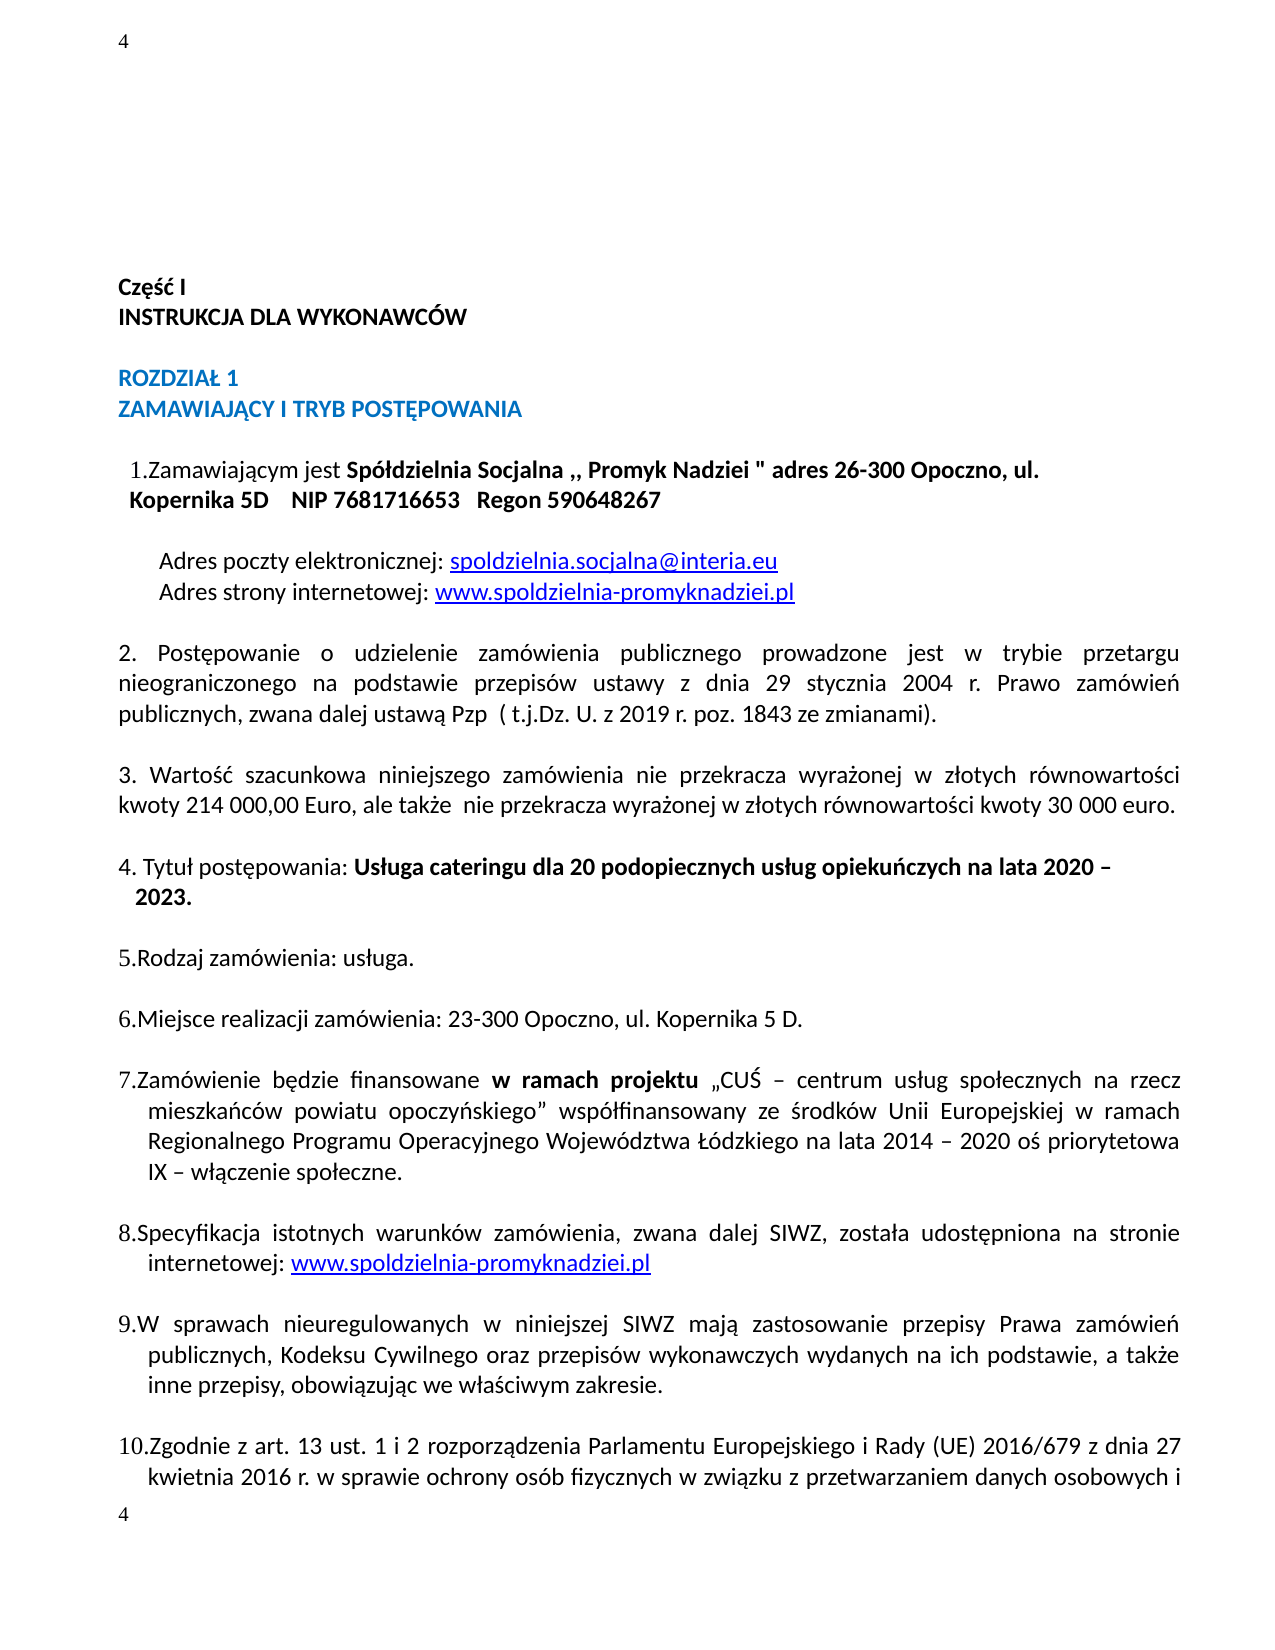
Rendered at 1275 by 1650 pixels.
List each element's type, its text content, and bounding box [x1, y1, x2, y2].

list Specyfikacja istotnych warunków zamówienia, zwana dalej SIWZ, została udostępniona na stronie internetowej: www.spoldzielnia-promyknadziei.pl [118, 1217, 1181, 1278]
list Rodzaj zamówienia: usługa. [118, 942, 1181, 973]
table_cell [107, 606, 1202, 637]
text Część I [118, 271, 1181, 301]
text 2023. [118, 881, 1196, 912]
list Zgodnie z art. 13 ust. 1 i 2 rozporządzenia Parlamentu Europejskiego i Rady (UE) 2016/679 z dnia 27 kwietnia 2016 r. w sprawie ochrony osób fizycznych w związku z przetwarzaniem danych osobowych i [118, 1431, 1181, 1492]
list Zamówienie będzie finansowane w ramach projektu „CUŚ – centrum usług społecznych na rzecz mieszkańców powiatu opoczyńskiego” współfinansowany ze środków Unii Europejskiej w ramach Regionalnego Programu Operacyjnego Województwa Łódzkiego na lata 2014 – 2020 oś priorytetowa IX – włączenie społeczne. [118, 1064, 1181, 1186]
text INSTRUKCJA DLA WYKONAWCÓW [118, 301, 1181, 332]
text 3. Wartość szacunkowa niniejszego zamówienia nie przekracza wyrażonej w złotych równowartości kwoty 214 000,00 Euro, ale także nie przekracza wyrażonej w złotych równowartości kwoty 30 000 euro. [118, 759, 1181, 820]
list W sprawach nieuregulowanych w niniejszej SIWZ mają zastosowanie przepisy Prawa zamówień publicznych, Kodeksu Cywilnego oraz przepisów wykonawczych wydanych na ich podstawie, a także inne przepisy, obowiązując we właściwym zakresie. [118, 1308, 1181, 1400]
list Miejsce realizacji zamówienia: 23-300 Opoczno, ul. Kopernika 5 D. [118, 1003, 1181, 1034]
text ZAMAWIAJĄCY I TRYB POSTĘPOWANIA [118, 393, 1181, 423]
text 4. Tytuł postępowania: Usługa cateringu dla 20 podopiecznych usług opiekuńczych na lata 2020 – [118, 851, 1181, 881]
table_header Zamawiającym jest Spółdzielnia Socjalna ,, Promyk Nadziei " adres 26-300 Opoczno, ul. Kopernika 5D NIP 7681716653 Regon 590648267 Adres poczty elektronicznej: spoldzielnia.socjalna@interia.eu Adres strony internetowej: www.spoldzielnia-promyknadziei.pl [107, 454, 1202, 606]
text 2. Postępowanie o udzielenie zamówienia publicznego prowadzone jest w trybie przetargu nieograniczonego na podstawie przepisów ustawy z dnia 29 stycznia 2004 r. Prawo zamówień publicznych, zwana dalej ustawą Pzp ( t.j.Dz. U. z 2019 r. poz. 1843 ze zmianami). [118, 637, 1181, 728]
text ROZDZIAŁ 1 [118, 362, 1181, 393]
